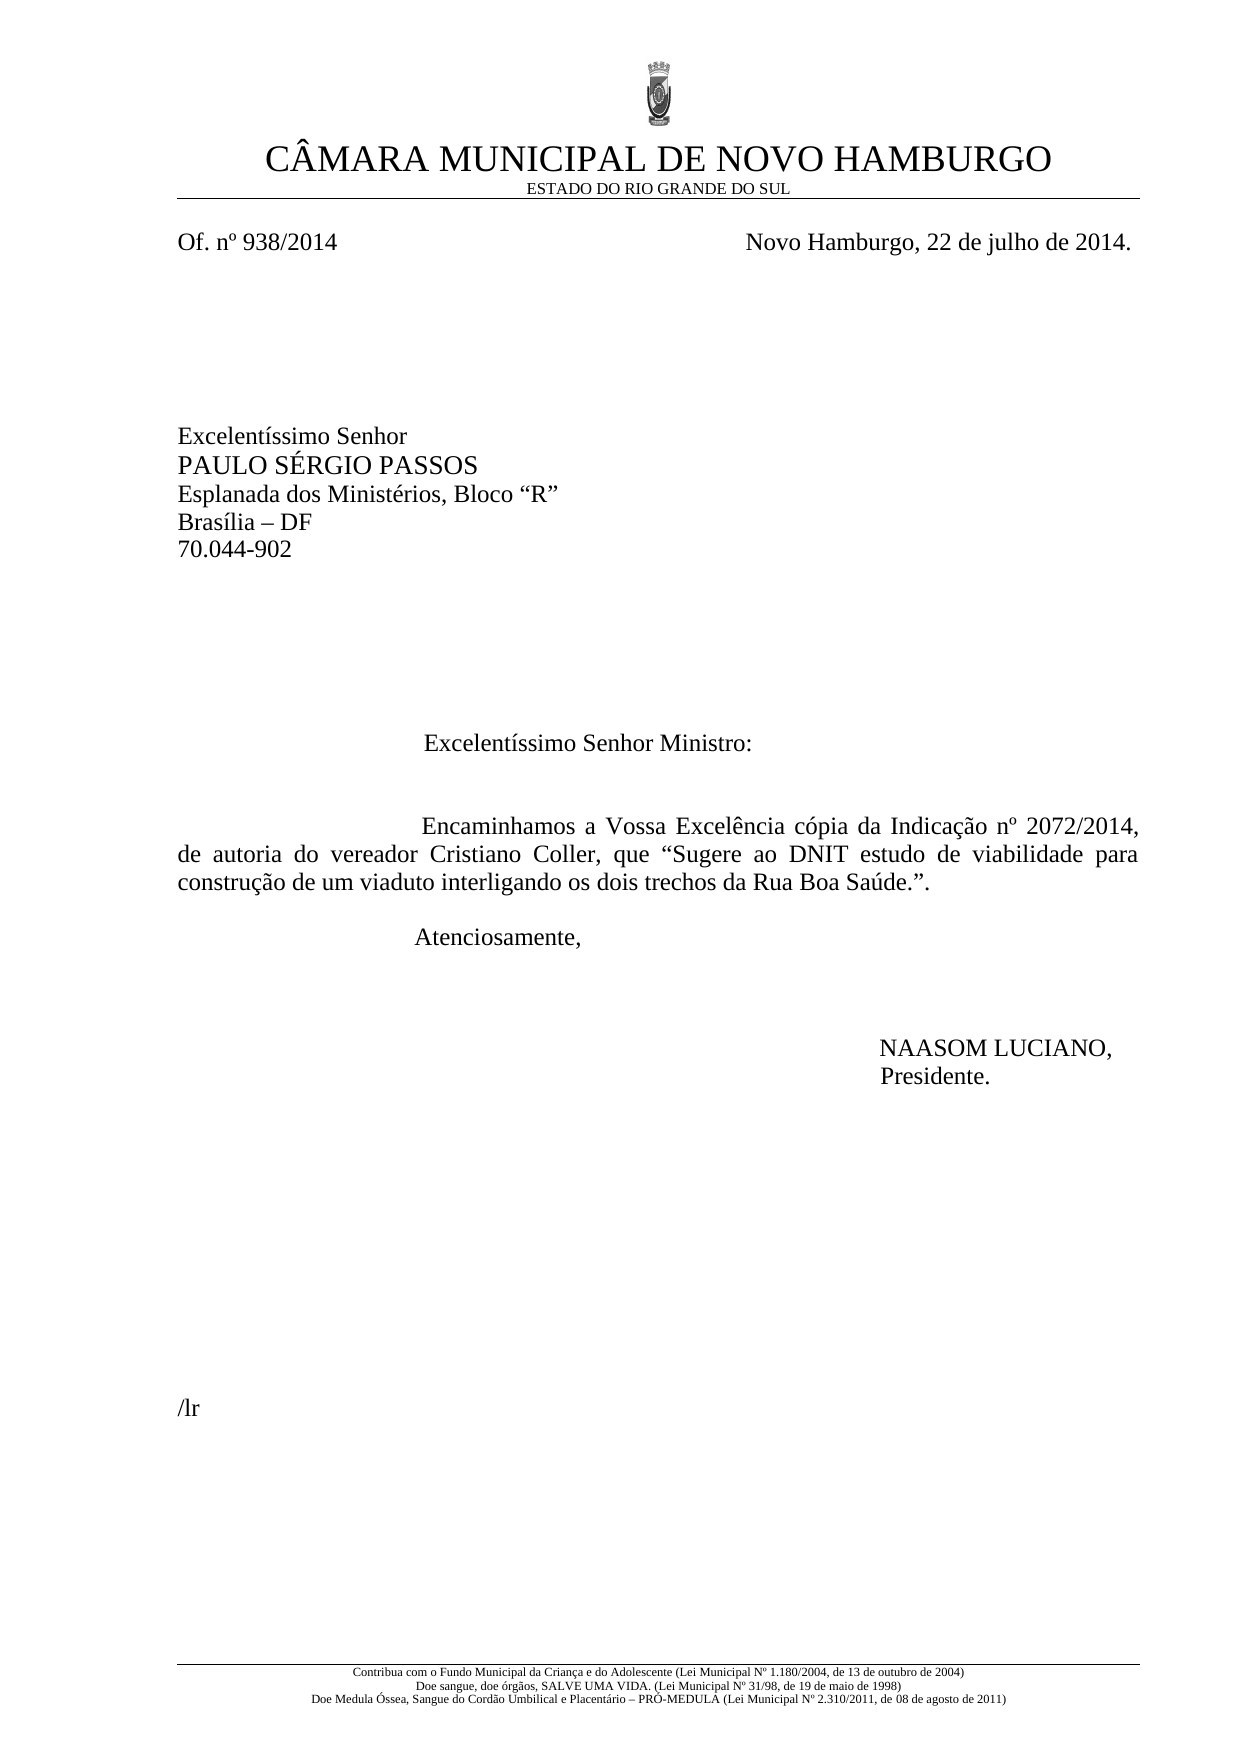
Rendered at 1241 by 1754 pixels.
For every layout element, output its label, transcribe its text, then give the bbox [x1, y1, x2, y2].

text NAASOM LUCIANO, [775, 1034, 1140, 1062]
text Presidente. [418, 1062, 1140, 1089]
text Excelentíssimo Senhor Ministro: [177, 729, 1140, 757]
text PAULO SÉRGIO PASSOS [177, 450, 1140, 480]
text 70.044-902 [177, 535, 1140, 563]
text Esplanada dos Ministérios, Bloco “R” [177, 480, 1140, 508]
text Excelentíssimo Senhor [177, 422, 1140, 450]
text Brasília – DF [177, 508, 1140, 535]
text Encaminhamos a Vossa Excelência cópia da Indicação nº 2072/2014, de autoria do vereador Cristiano Coller, que “Sugere ao DNIT estudo de viabilidade para construção de um viaduto interligando os dois trechos da Rua Boa Saúde.”. [177, 812, 1140, 896]
text /lr [177, 1394, 1140, 1422]
text Of. nº 938/2014 Novo Hamburgo, 22 de julho de 2014. [177, 228, 1140, 256]
text Atenciosamente, [414, 923, 1140, 951]
